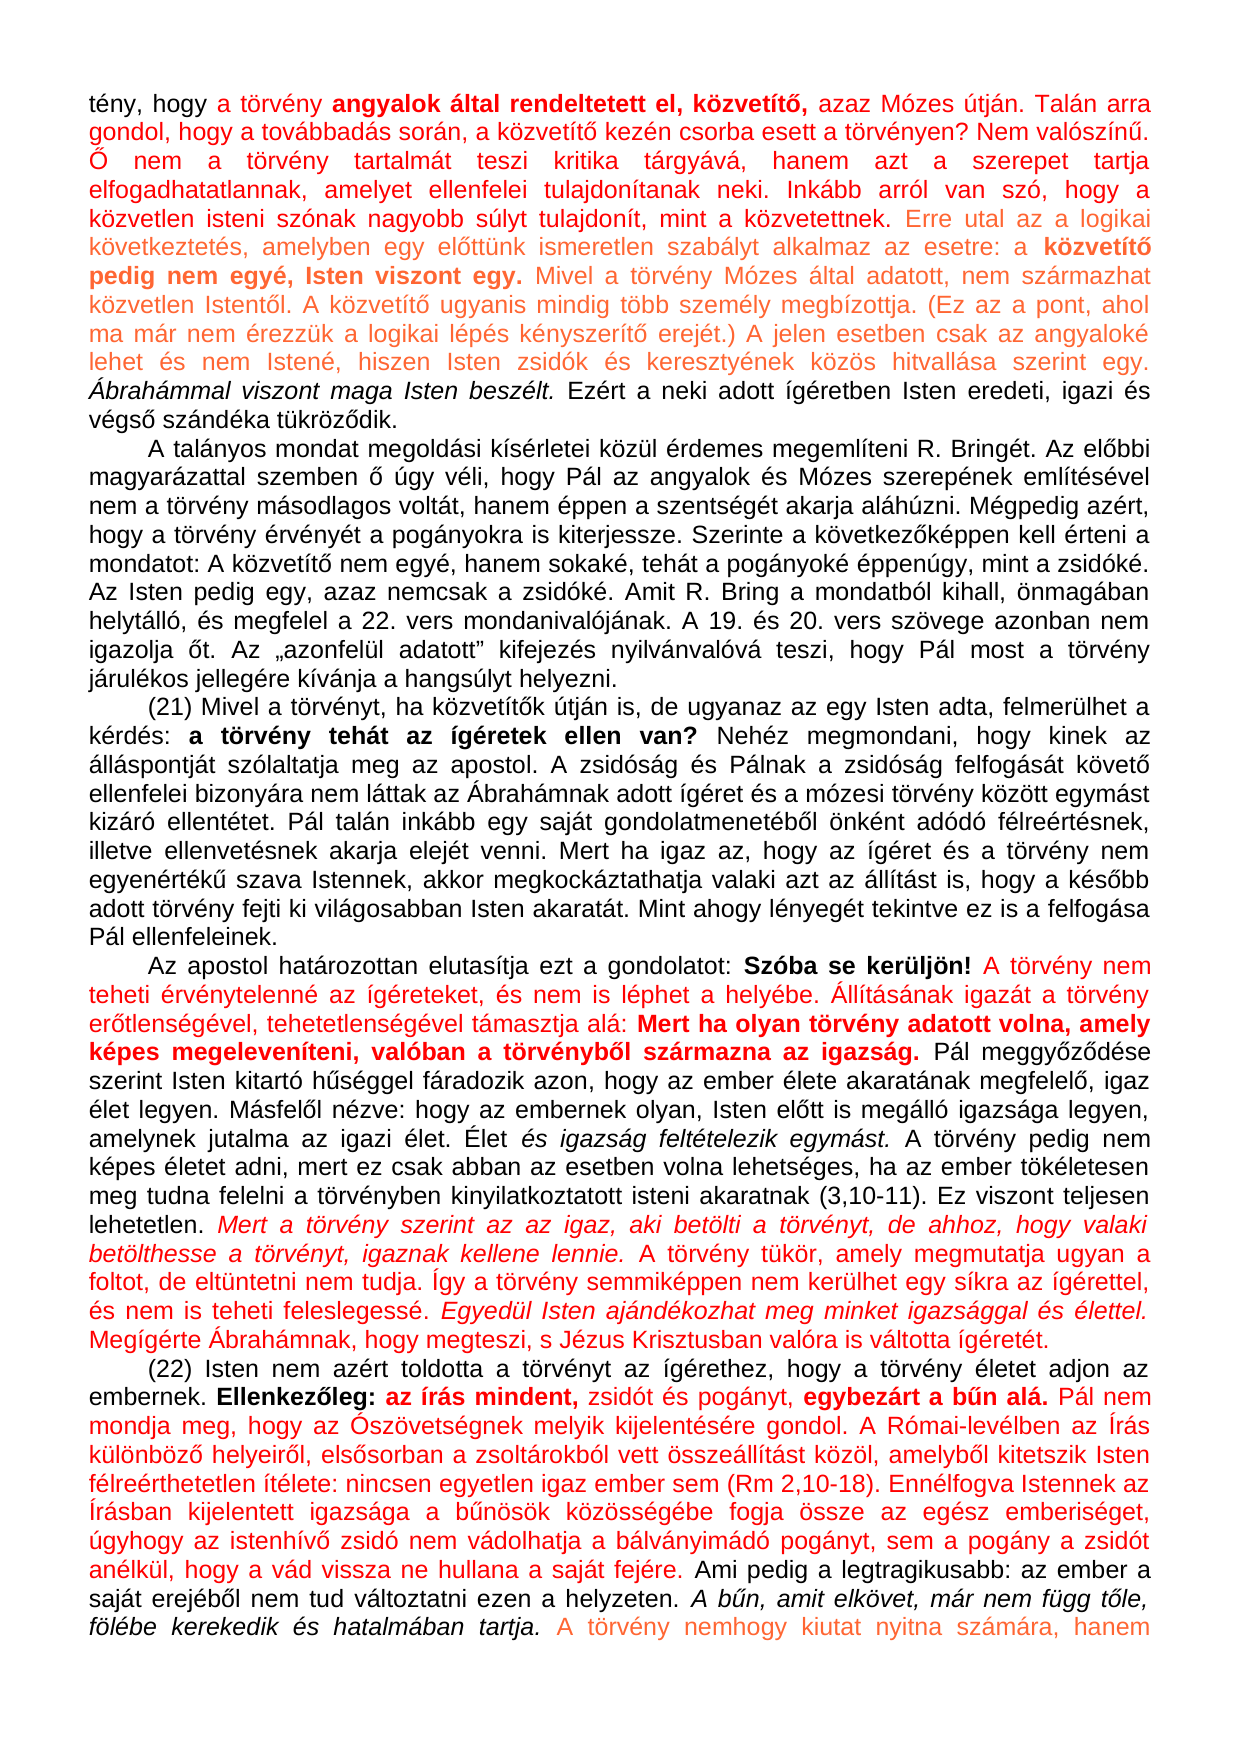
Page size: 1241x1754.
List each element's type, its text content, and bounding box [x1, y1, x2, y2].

text Az apostol határozottan elutasítja ezt a gondolatot: Szóba se kerüljön! A törvény nem teheti érvénytelenné az ígéreteket, és nem is léphet a helyébe. Állításának igazát a törvény erőtlenségével, tehetetlenségével támasztja alá: Mert ha olyan törvény adatott volna, amely képes megeleveníteni, valóban a törvényből származna az igazság. Pál meggyőződése szerint Isten kitartó hűséggel fáradozik azon, hogy az ember élete akaratának megfelelő, igaz élet legyen. Másfelől nézve: hogy az embernek olyan, Isten előtt is megálló igazsága legyen, amelynek jutalma az igazi élet. Élet és igazság feltételezik egymást. A törvény pedig nem képes életet adni, mert ez csak abban az esetben volna lehetséges, ha az ember tökéletesen meg tudna felelni a törvényben kinyilatkoztatott isteni akaratnak (3,10-11). Ez viszont teljesen lehetetlen. Mert a törvény szerint az az igaz, aki betölti a törvényt, de ahhoz, hogy valaki betölthesse a törvényt, igaznak kellene lennie. A törvény tükör, amely megmutatja ugyan a foltot, de eltüntetni nem tudja. Így a törvény semmiképpen nem kerülhet egy síkra az ígérettel, és nem is teheti feleslegessé. Egyedül Isten ajándékozhat meg minket igazsággal és élettel. Megígérte Ábrahámnak, hogy megteszi, s Jézus Krisztusban valóra is váltotta ígéretét. [88, 951, 1152, 1353]
text tény, hogy a törvény angyalok által rendeltetett el, közvetítő, azaz Mózes útján. Talán arra gondol, hogy a továbbadás során, a közvetítő kezén csorba esett a törvényen? Nem valószínű. Ő nem a törvény tartalmát teszi kritika tárgyává, hanem azt a szerepet tartja elfogadhatatlannak, amelyet ellenfelei tulajdonítanak neki. Inkább arról van szó, hogy a közvetlen isteni szónak nagyobb súlyt tulajdonít, mint a közvetettnek. Erre utal az a logikai következtetés, amelyben egy előttünk ismeretlen szabályt alkalmaz az esetre: a közvetítő pedig nem egyé, Isten viszont egy. Mivel a törvény Mózes által adatott, nem származhat közvetlen Istentől. A közvetítő ugyanis mindig több személy megbízottja. (Ez az a pont, ahol ma már nem érezzük a logikai lépés kényszerítő erejét.) A jelen esetben csak az angyaloké lehet és nem Istené, hiszen Isten zsidók és keresztyének közös hitvallása szerint egy. Ábrahámmal viszont maga Isten beszélt. Ezért a neki adott ígéretben Isten eredeti, igazi és végső szándéka tükröződik. [88, 88, 1152, 433]
text A talányos mondat megoldási kísérletei közül érdemes megemlíteni R. Bringét. Az előbbi magyarázattal szemben ő úgy véli, hogy Pál az angyalok és Mózes szerepének említésével nem a törvény másodlagos voltát, hanem éppen a szentségét akarja aláhúzni. Mégpedig azért, hogy a törvény érvényét a pogányokra is kiterjessze. Szerinte a következőképpen kell érteni a mondatot: A közvetítő nem egyé, hanem sokaké, tehát a pogányoké éppenúgy, mint a zsidóké. Az Isten pedig egy, azaz nemcsak a zsidóké. Amit R. Bring a mondatból kihall, önmagában helytálló, és megfelel a 22. vers mondanivalójának. A 19. és 20. vers szövege azonban nem igazolja őt. Az „azonfelül adatott” kifejezés nyilvánvalóvá teszi, hogy Pál most a törvény járulékos jellegére kívánja a hangsúlyt helyezni. [88, 433, 1152, 692]
text (21) Mivel a törvényt, ha közvetítők útján is, de ugyanaz az egy Isten adta, felmerülhet a kérdés: a törvény tehát az ígéretek ellen van? Nehéz megmondani, hogy kinek az álláspontját szólaltatja meg az apostol. A zsidóság és Pálnak a zsidóság felfogását követő ellenfelei bizonyára nem láttak az Ábrahámnak adott ígéret és a mózesi törvény között egymást kizáró ellentétet. Pál talán inkább egy saját gondolatmenetéből önként adódó félreértésnek, illetve ellenvetésnek akarja elejét venni. Mert ha igaz az, hogy az ígéret és a törvény nem egyenértékű szava Istennek, akkor megkockáztathatja valaki azt az állítást is, hogy a később adott törvény fejti ki világosabban Isten akaratát. Mint ahogy lényegét tekintve ez is a felfogása Pál ellenfeleinek. [88, 692, 1152, 951]
text (22) Isten nem azért toldotta a törvényt az ígérethez, hogy a törvény életet adjon az embernek. Ellenkezőleg: az írás mindent, zsidót és pogányt, egybezárt a bűn alá. Pál nem mondja meg, hogy az Ószövetségnek melyik kijelentésére gondol. A Római-levélben az Írás különböző helyeiről, elsősorban a zsoltárokból vett összeállítást közöl, amelyből kitetszik Isten félreérthetetlen ítélete: nincsen egyetlen igaz ember sem (Rm 2,10-18). Ennélfogva Istennek az Írásban kijelentett igazsága a bűnösök közösségébe fogja össze az egész emberiséget, úgyhogy az istenhívő zsidó nem vádolhatja a bálványimádó pogányt, sem a pogány a zsidót anélkül, hogy a vád vissza ne hullana a saját fejére. Ami pedig a legtragikusabb: az ember a saját erejéből nem tud változtatni ezen a helyzeten. A bűn, amit elkövet, már nem függ tőle, fölébe kerekedik és hatalmában tartja. A törvény nemhogy kiutat nyitna számára, hanem [88, 1353, 1152, 1641]
